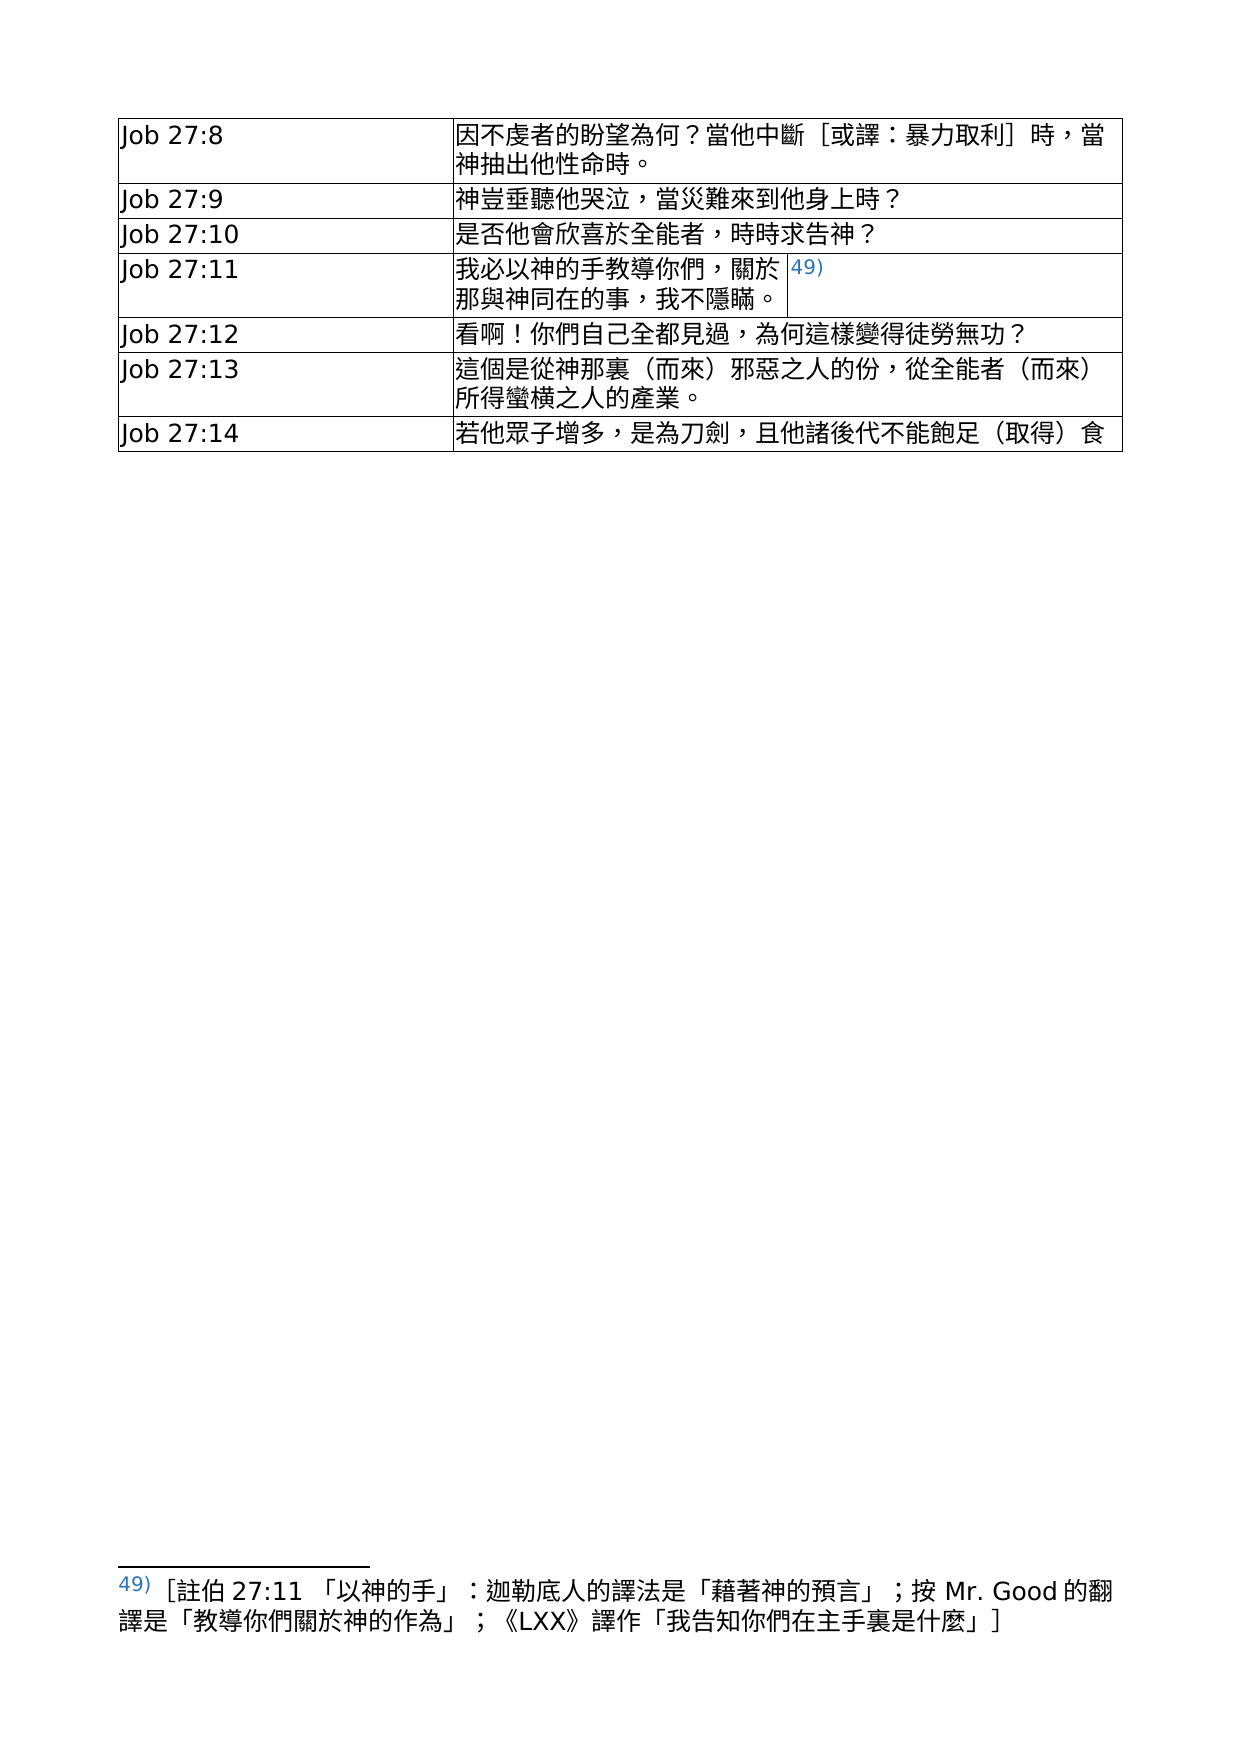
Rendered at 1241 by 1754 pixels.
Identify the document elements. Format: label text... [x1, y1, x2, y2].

table_cell Job 27:8 [119, 119, 453, 182]
table_cell 我必以神的手教導你們，關於那與神同在的事，我不隱瞞。 [454, 254, 787, 317]
table_cell 這個是從神那裏（而來）邪惡之人的份，從全能者（而來）所得蠻横之人的產業。 [454, 353, 1122, 416]
table_cell Job 27:14 [119, 417, 453, 451]
table_cell 若他眾子增多，是為刀劍，且他諸後代不能飽足（取得）食 [454, 417, 1122, 451]
table_cell Job 27:13 [119, 353, 453, 416]
table_cell 神豈垂聽他哭泣，當災難來到他身上時？ [454, 184, 1122, 217]
table_cell 因不虔者的盼望為何？當他中斷［或譯：暴力取利］時，當神抽出他性命時。 [454, 119, 1122, 182]
table_cell Job 27:10 [119, 219, 453, 253]
table_cell 是否他會欣喜於全能者，時時求告神？ [454, 219, 1122, 253]
table_cell [788, 254, 1122, 317]
table_cell Job 27:12 [119, 318, 453, 352]
table_cell 看啊！你們自己全都見過，為何這樣變得徒勞無功？ [454, 318, 1122, 352]
table_cell Job 27:11 [119, 254, 453, 317]
table_cell Job 27:9 [119, 184, 453, 217]
